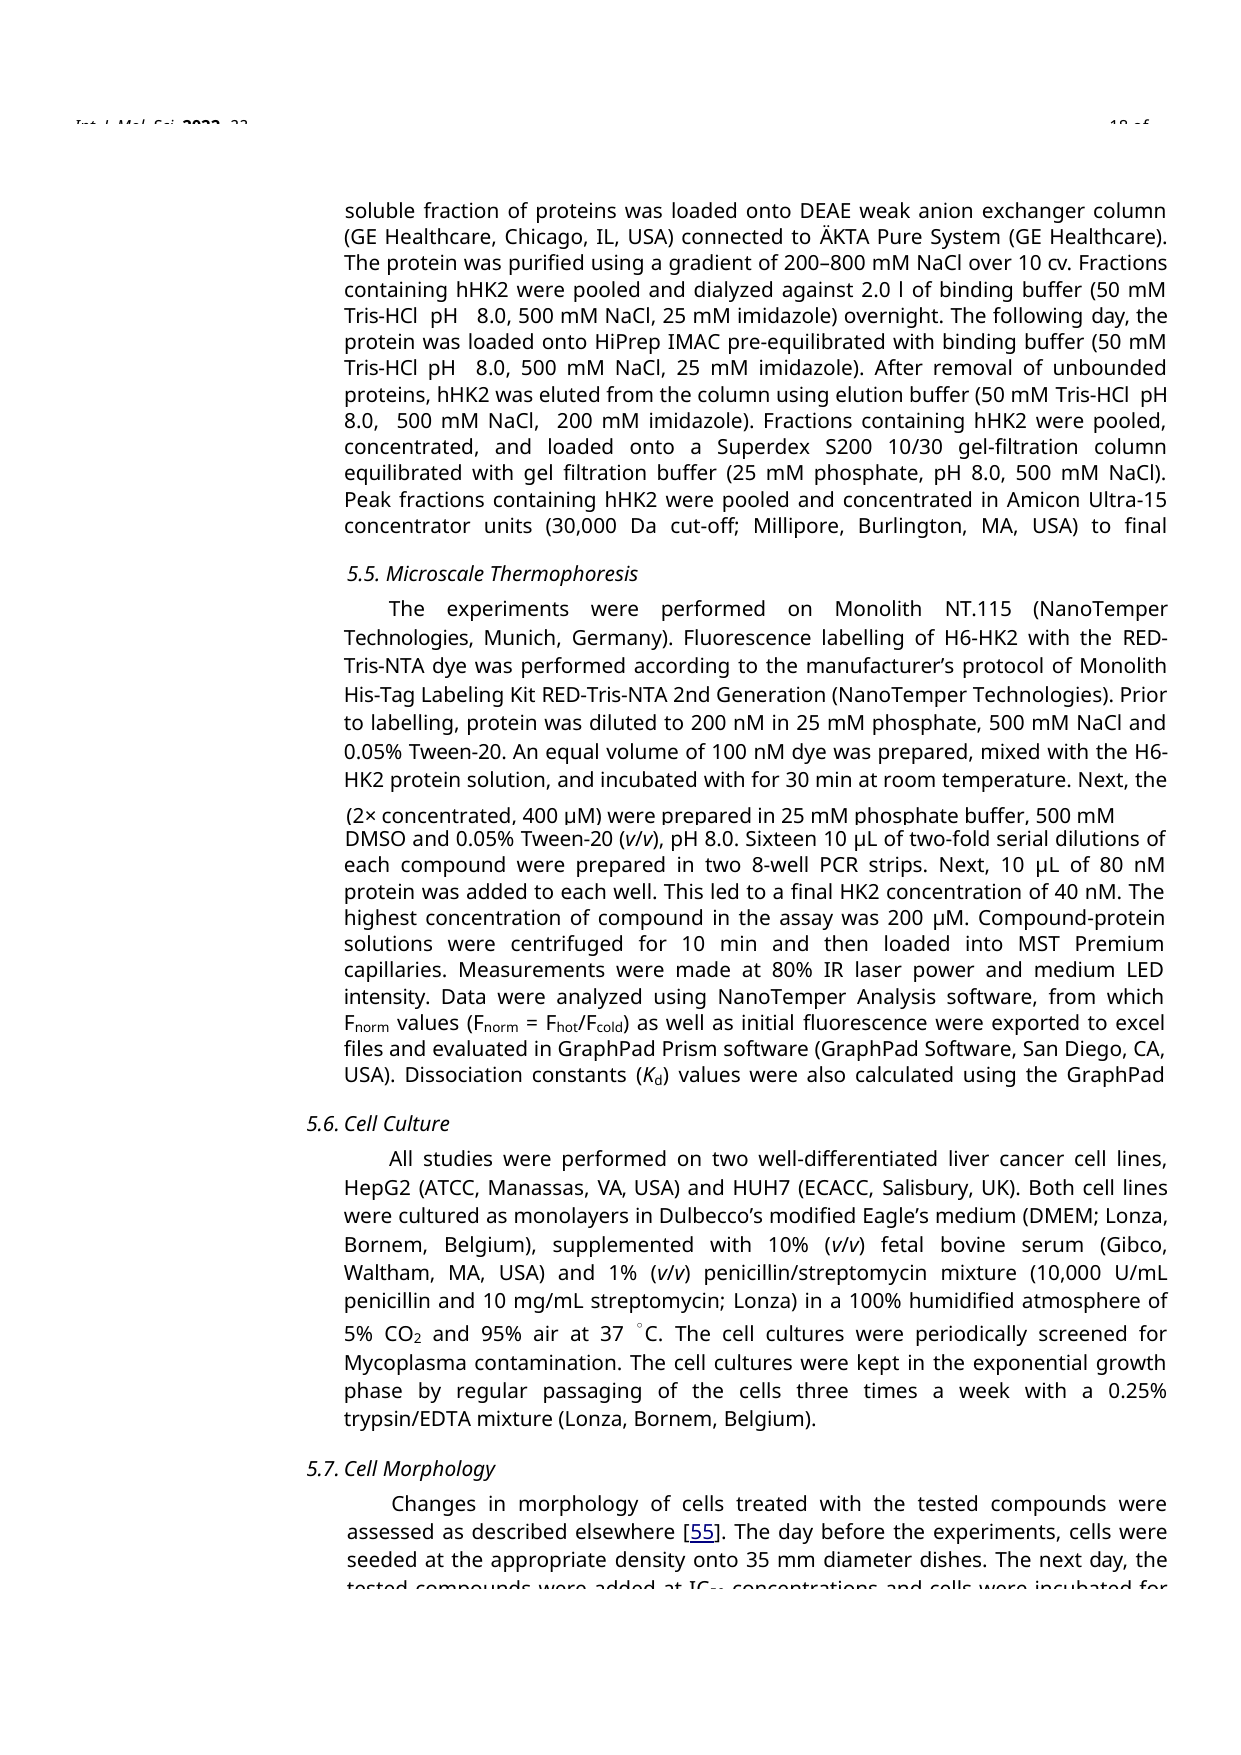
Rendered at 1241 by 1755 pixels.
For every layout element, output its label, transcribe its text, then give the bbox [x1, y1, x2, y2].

text soluble fraction of proteins was loaded onto DEAE weak anion exchanger column (GE Healthcare, Chicago, IL, USA) connected to ÄKTA Pure System (GE Healthcare). The protein was purified using a gradient of 200–800 mM NaCl over 10 cv. Fractions containing hHK2 were pooled and dialyzed against 2.0 l of binding buffer (50 mM Tris-HCl pH 8.0, 500 mM NaCl, 25 mM imidazole) overnight. The following day, the protein was loaded onto HiPrep IMAC pre-equilibrated with binding buffer (50 mM Tris-HCl pH 8.0, 500 mM NaCl, 25 mM imidazole). After removal of unbounded proteins, hHK2 was eluted from the column using elution buffer (50 mM Tris-HCl pH 8.0, 500 mM NaCl, 200 mM imidazole). Fractions containing hHK2 were pooled, concentrated, and loaded onto a Superdex S200 10/30 gel-filtration column equilibrated with gel filtration buffer (25 mM phosphate, pH 8.0, 500 mM NaCl). Peak fractions containing hHK2 were pooled and concentrated in Amicon Ultra-15 concentrator units (30,000 Da cut-off; Millipore, Burlington, MA, USA) to final concentration of 1.0 mg/mL (10 µM). [344, 197, 1168, 540]
text The experiments were performed on Monolith NT.115 (NanoTemper Technologies, Munich, Germany). Fluorescence labelling of H6-HK2 with the RED-Tris-NTA dye was performed according to the manufacturer’s protocol of Monolith His-Tag Labeling Kit RED-Tris-NTA 2nd Generation (NanoTemper Technologies). Prior to labelling, protein was diluted to 200 nM in 25 mM phosphate, 500 mM NaCl and 0.05% Tween-20. An equal volume of 100 nM dye was prepared, mixed with the H6-HK2 protein solution, and incubated with for 30 min at room temperature. Next, the labelled protein was centrifuged for 10 min at 16,900 rpm. After labelling, the protein was stored on ice. Compounds stocks [344, 594, 1168, 799]
text DMSO and 0.05% Tween-20 (v/v), pH 8.0. Sixteen 10 µL of two-fold serial dilutions of each compound were prepared in two 8-well PCR strips. Next, 10 µL of 80 nM protein was added to each well. This led to a final HK2 concentration of 40 nM. The highest concentration of compound in the assay was 200 µM. Compound-protein solutions were centrifuged for 10 min and then loaded into MST Premium capillaries. Measurements were made at 80% IR laser power and medium LED intensity. Data were analyzed using NanoTemper Analysis software, from which Fnorm values (Fnorm = Fhot/Fcold) as well as initial fluorescence were exported to excel files and evaluated in GraphPad Prism software (GraphPad Software, San Diego, CA, USA). Dissociation constants (Kd) values were also calculated using the GraphPad Prism software. [344, 826, 1165, 1090]
text (2× concentrated, 400 µM) were prepared in 25 mM phosphate buffer, 500 mM NaCl, 1% [346, 799, 1169, 843]
list Cell Morphology [344, 1454, 1170, 1482]
text Int. J. Mol. Sci. 2022, 23, 2616 [74, 115, 285, 124]
text All studies were performed on two well-differentiated liver cancer cell lines, HepG2 (ATCC, Manassas, VA, USA) and HUH7 (ECACC, Salisbury, UK). Both cell lines were cultured as monolayers in Dulbecco’s modified Eagle’s medium (DMEM; Lonza, Bornem, Belgium), supplemented with 10% (v/v) fetal bovine serum (Gibco, Waltham, MA, USA) and 1% (v/v) penicillin/streptomycin mixture (10,000 U/mL penicillin and 10 mg/mL streptomycin; Lonza) in a 100% humidified atmosphere of 5% CO2 and 95% air at 37 ◦C. The cell cultures were periodically screened for Mycoplasma contamination. The cell cultures were kept in the exponential growth phase by regular passaging of the cells three times a week with a 0.25% trypsin/EDTA mixture (Lonza, Bornem, Belgium). [344, 1144, 1168, 1433]
text Changes in morphology of cells treated with the tested compounds were assessed as described elsewhere [55]. The day before the experiments, cells were seeded at the appropriate density onto 35 mm diameter dishes. The next day, the tested compounds were added at IC50 concentrations and cells were incubated for 72 h. At the end of incubation, the medium was aspirated, the cell monolayers were washed twice with pre-warmed PBS, and finally HBSS solution was added. Qualitative analysis of morphological changes [347, 1489, 1168, 1588]
text 18 of 23 [1109, 115, 1167, 138]
list Cell Culture [344, 1109, 1170, 1138]
text 5.5. Microscale Thermophoresis [347, 559, 1170, 588]
